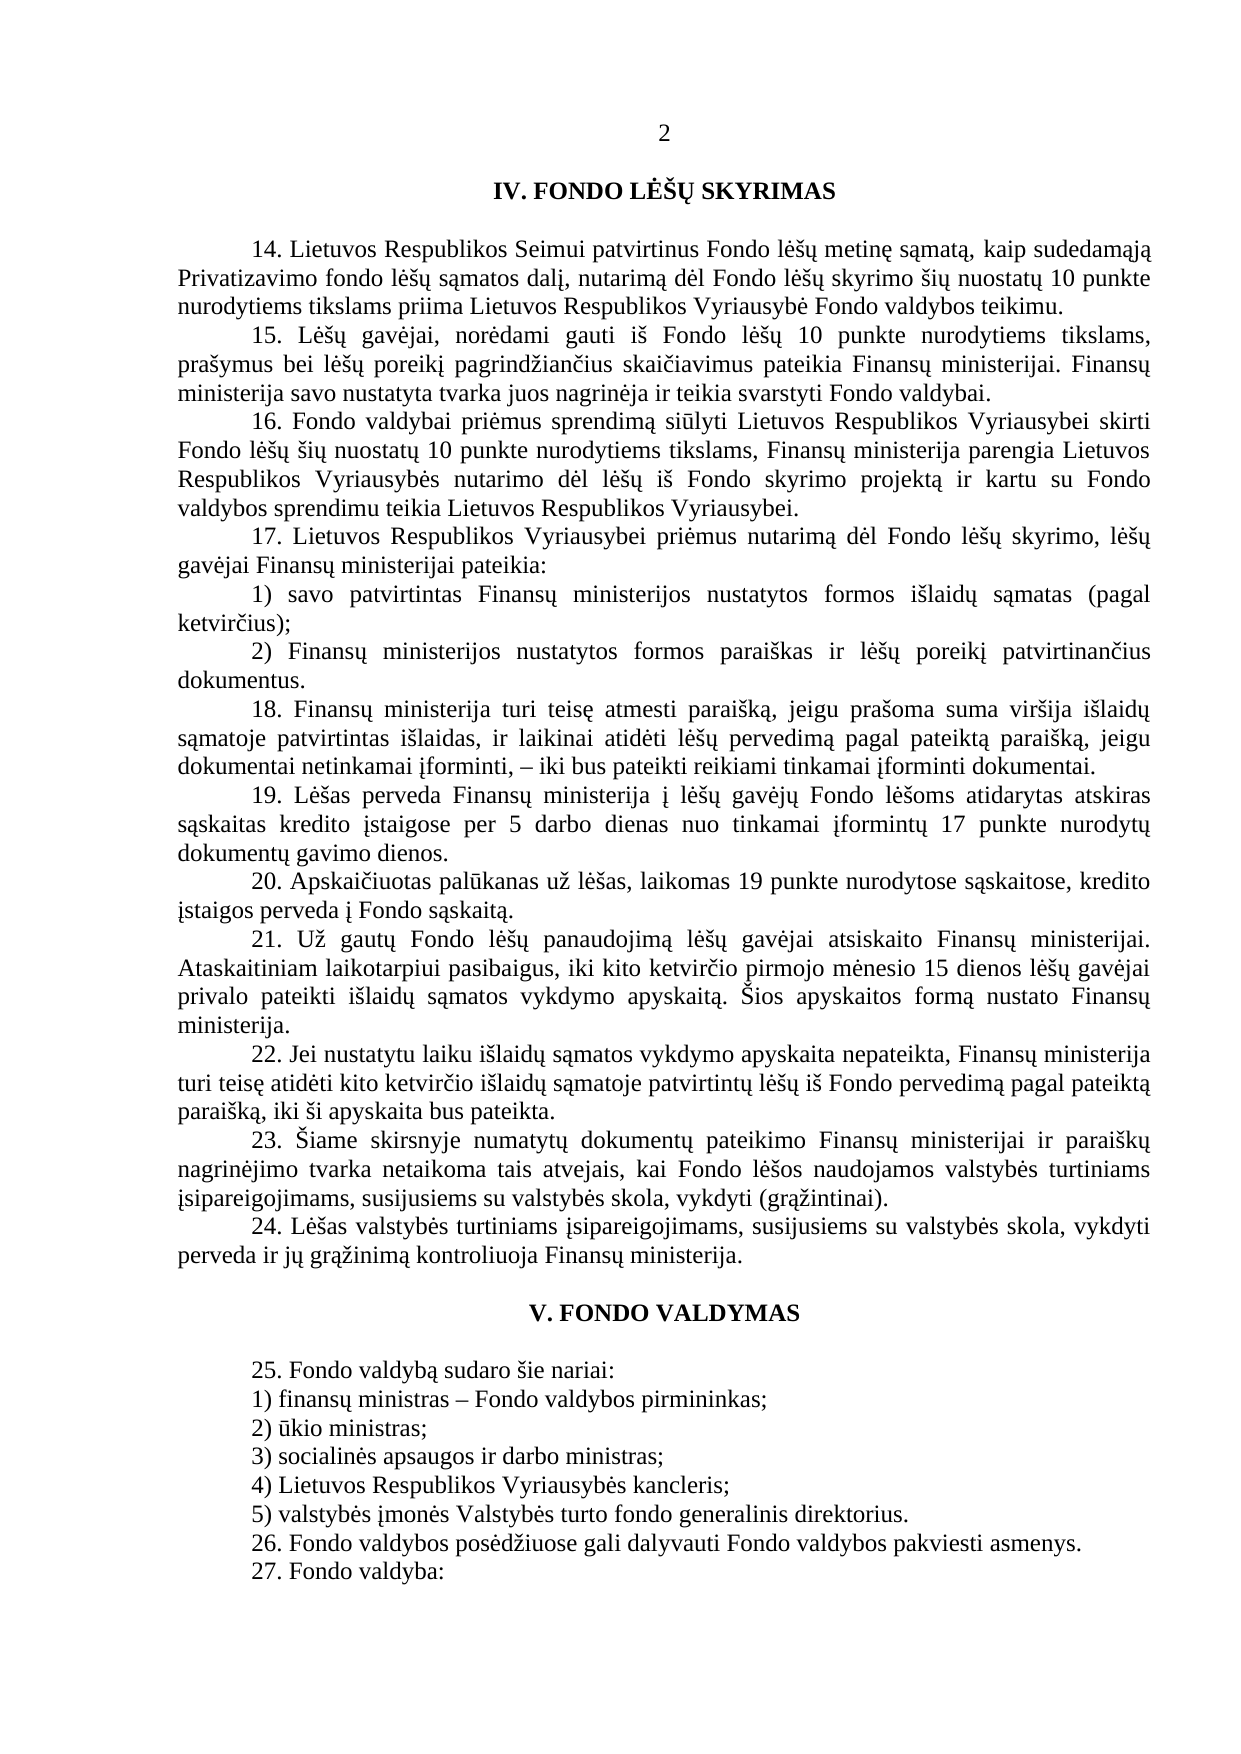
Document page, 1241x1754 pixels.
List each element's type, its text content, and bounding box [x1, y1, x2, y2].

text 1) savo patvirtintas Finansų ministerijos nustatytos formos išlaidų sąmatas (pagal ketvirčius); [177, 579, 1152, 636]
text 22. Jei nustatytu laiku išlaidų sąmatos vykdymo apyskaita nepateikta, Finansų ministerija turi teisę atidėti kito ketvirčio išlaidų sąmatoje patvirtintų lėšų iš Fondo pervedimą pagal pateiktą paraišką, iki ši apyskaita bus pateikta. [177, 1039, 1152, 1125]
text 17. Lietuvos Respublikos Vyriausybei priėmus nutarimą dėl Fondo lėšų skyrimo, lėšų gavėjai Finansų ministerijai pateikia: [177, 521, 1152, 579]
text 1) finansų ministras – Fondo valdybos pirmininkas; [177, 1384, 1152, 1413]
text IV. FONDO LĖŠŲ SKYRIMAS [177, 176, 1152, 205]
text 2) Finansų ministerijos nustatytos formos paraiškas ir lėšų poreikį patvirtinančius dokumentus. [177, 636, 1152, 694]
text 26. Fondo valdybos posėdžiuose gali dalyvauti Fondo valdybos pakviesti asmenys. [177, 1528, 1152, 1556]
text 27. Fondo valdyba: [177, 1556, 1152, 1585]
text 16. Fondo valdybai priėmus sprendimą siūlyti Lietuvos Respublikos Vyriausybei skirti Fondo lėšų šių nuostatų 10 punkte nurodytiems tikslams, Finansų ministerija parengia Lietuvos Respublikos Vyriausybės nutarimo dėl lėšų iš Fondo skyrimo projektą ir kartu su Fondo valdybos sprendimu teikia Lietuvos Respublikos Vyriausybei. [177, 406, 1152, 521]
text 15. Lėšų gavėjai, norėdami gauti iš Fondo lėšų 10 punkte nurodytiems tikslams, prašymus bei lėšų poreikį pagrindžiančius skaičiavimus pateikia Finansų ministerijai. Finansų ministerija savo nustatyta tvarka juos nagrinėja ir teikia svarstyti Fondo valdybai. [177, 320, 1152, 406]
text 24. Lėšas valstybės turtiniams įsipareigojimams, susijusiems su valstybės skola, vykdyti perveda ir jų grąžinimą kontroliuoja Finansų ministerija. [177, 1211, 1152, 1269]
text 19. Lėšas perveda Finansų ministerija į lėšų gavėjų Fondo lėšoms atidarytas atskiras sąskaitas kredito įstaigose per 5 darbo dienas nuo tinkamai įformintų 17 punkte nurodytų dokumentų gavimo dienos. [177, 780, 1152, 866]
text 23. Šiame skirsnyje numatytų dokumentų pateikimo Finansų ministerijai ir paraiškų nagrinėjimo tvarka netaikoma tais atvejais, kai Fondo lėšos naudojamos valstybės turtiniams įsipareigojimams, susijusiems su valstybės skola, vykdyti (grąžintinai). [177, 1125, 1152, 1211]
text 4) Lietuvos Respublikos Vyriausybės kancleris; [177, 1470, 1152, 1499]
text 14. Lietuvos Respublikos Seimui patvirtinus Fondo lėšų metinę sąmatą, kaip sudedamąją Privatizavimo fondo lėšų sąmatos dalį, nutarimą dėl Fondo lėšų skyrimo šių nuostatų 10 punkte nurodytiems tikslams priima Lietuvos Respublikos Vyriausybė Fondo valdybos teikimu. [177, 234, 1152, 320]
text 3) socialinės apsaugos ir darbo ministras; [177, 1441, 1152, 1470]
text 18. Finansų ministerija turi teisę atmesti paraišką, jeigu prašoma suma viršija išlaidų sąmatoje patvirtintas išlaidas, ir laikinai atidėti lėšų pervedimą pagal pateiktą paraišką, jeigu dokumentai netinkamai įforminti, – iki bus pateikti reikiami tinkamai įforminti dokumentai. [177, 694, 1152, 780]
text 21. Už gautų Fondo lėšų panaudojimą lėšų gavėjai atsiskaito Finansų ministerijai. Ataskaitiniam laikotarpiui pasibaigus, iki kito ketvirčio pirmojo mėnesio 15 dienos lėšų gavėjai privalo pateikti išlaidų sąmatos vykdymo apyskaitą. Šios apyskaitos formą nustato Finansų ministerija. [177, 924, 1152, 1039]
text 2) ūkio ministras; [177, 1413, 1152, 1441]
text V. FONDO VALDYMAS [177, 1298, 1152, 1326]
text 20. Apskaičiuotas palūkanas už lėšas, laikomas 19 punkte nurodytose sąskaitose, kredito įstaigos perveda į Fondo sąskaitą. [177, 866, 1152, 924]
text 5) valstybės įmonės Valstybės turto fondo generalinis direktorius. [177, 1499, 1152, 1528]
text 25. Fondo valdybą sudaro šie nariai: [177, 1355, 1152, 1384]
